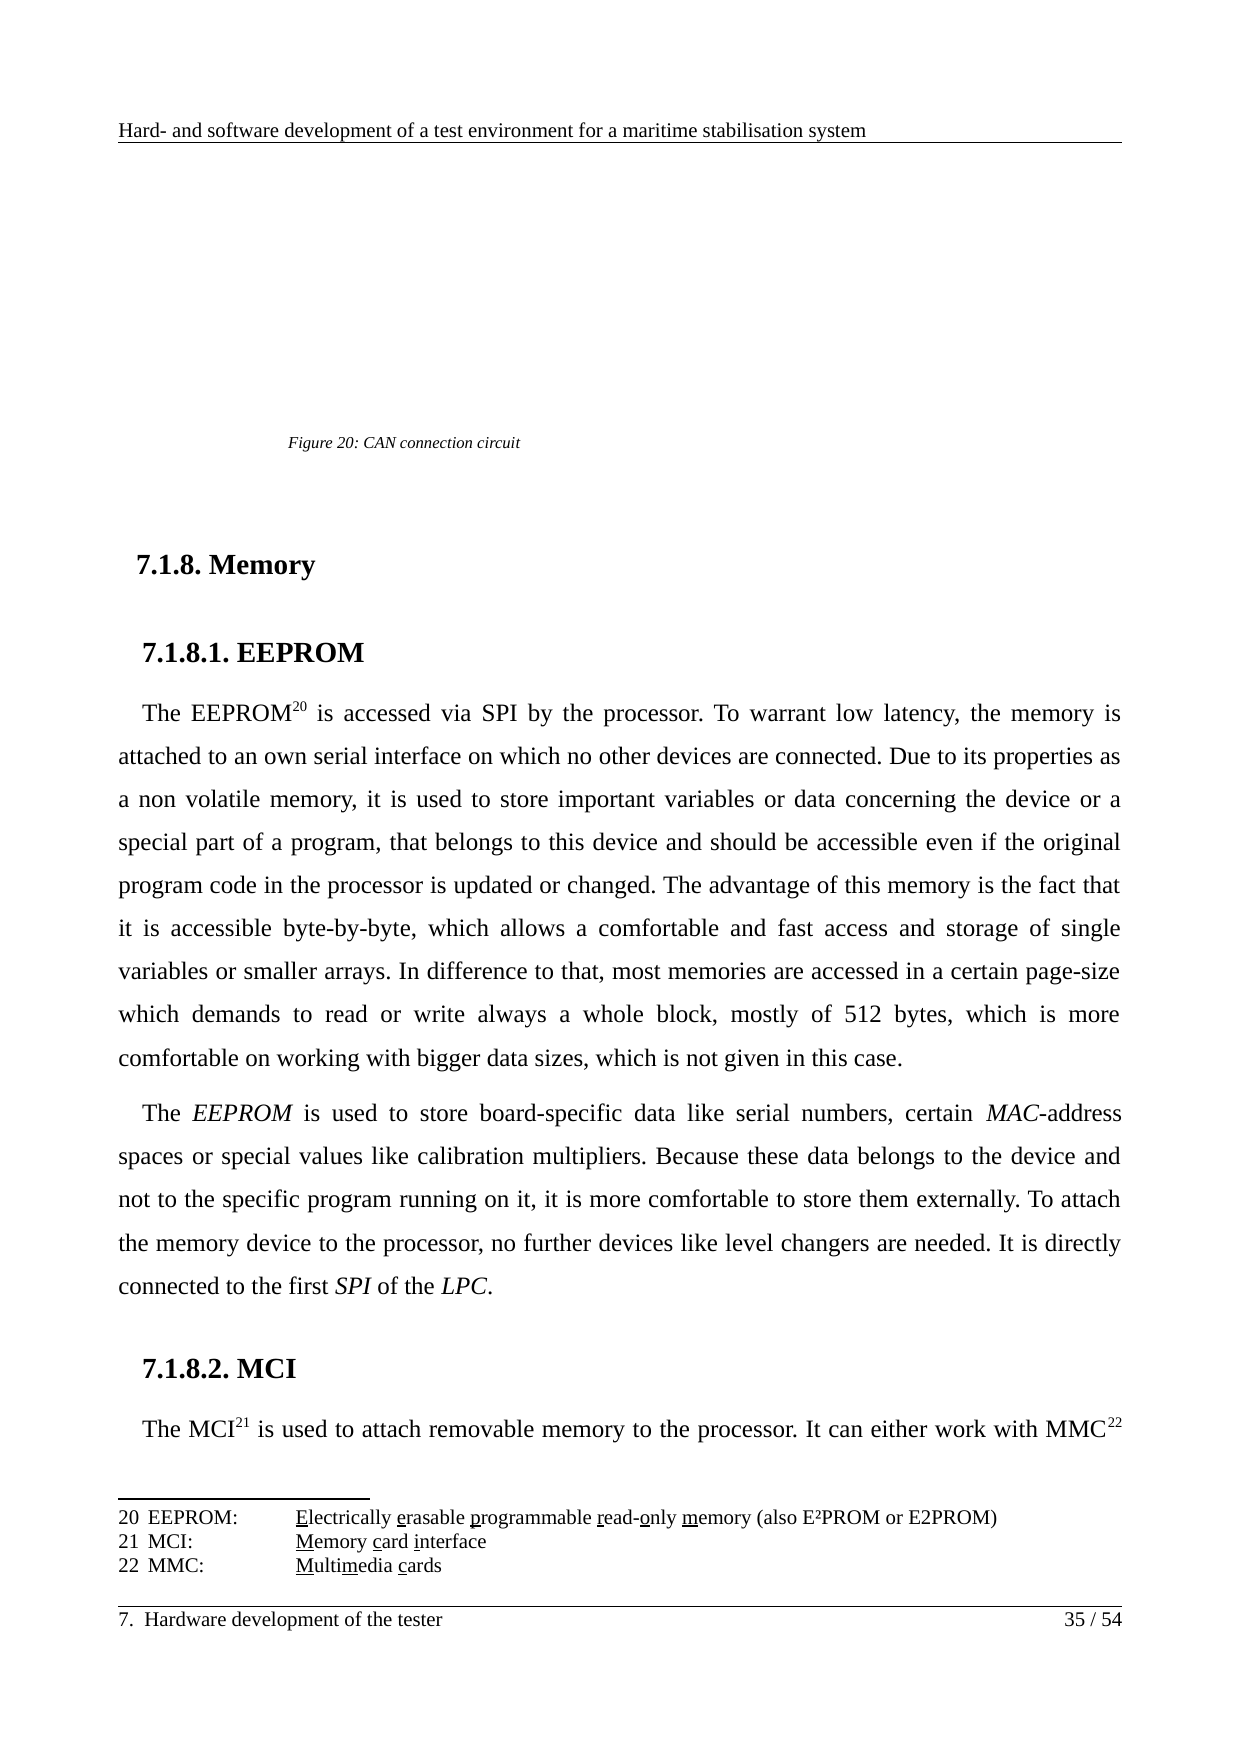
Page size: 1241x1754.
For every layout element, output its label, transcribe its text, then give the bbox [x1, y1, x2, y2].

subtitle MCI [118, 1351, 1122, 1385]
text MMC: Multimedia cards [118, 1553, 1122, 1577]
text EEPROM: Electrically erasable programmable read-only memory (also E²PROM or E2PROM) [118, 1505, 1122, 1529]
text MCI: Memory card interface [118, 1529, 1122, 1553]
subtitle EEPROM [118, 635, 1122, 668]
subtitle Memory [118, 547, 1122, 581]
text The EEPROM is accessed via SPI by the processor. To warrant low latency, the memory is attached to an own serial interface on which no other devices are connected. Due to its properties as a non volatile memory, it is used to store important variables or data concerning the device or a special part of a program, that belongs to this device and should be accessible even if the original program code in the processor is updated or changed. The advantage of this memory is the fact that it is accessible byte-by-byte, which allows a comfortable and fast access and storage of single variables or smaller arrays. In difference to that, most memories are accessed in a certain page-size which demands to read or write always a whole block, mostly of 512 bytes, which is more comfortable on working with bigger data sizes, which is not given in this case. [118, 698, 1122, 1071]
text Figure 20: CAN connection circuit [288, 189, 952, 452]
text The MCI is used to attach removable memory to the processor. It can either work with MMC or SD. The LPC contains a implemented MCI, that can be set up with just a few registers. It works with a certain set of commands, that mostly fit to both kind of cards. Only one command on the initialisation and a few commands for multiple access to the card differs. With the initialisation difference it is possible to scan which kind of card is inserted to the card. In hardware, the MMC is only reachable with one data line, where a SD can be attached either to one or four data lines parallel, which allows a much higher transfer rate up to 5 MB/s. Due to interoperability, all four data connection will be realised. In addition to that, the MCI contains one clock line and one command line. Furthermore, two switches allow scans whether a card is inserted and if its write-protected (SD only). This protection is based on a mechanical switch build to the SD card, which can easily be overridden by software. It will be implemented and used as a kind of notification to prevent of accidentally overwriting. [118, 1414, 1122, 1443]
text The EEPROM is used to store board-specific data like serial numbers, certain MAC-address spaces or special values like calibration multipliers. Because these data belongs to the device and not to the specific program running on it, it is more comfortable to store them externally. To attach the memory device to the processor, no further devices like level changers are needed. It is directly connected to the first SPI of the LPC. [118, 1098, 1122, 1299]
